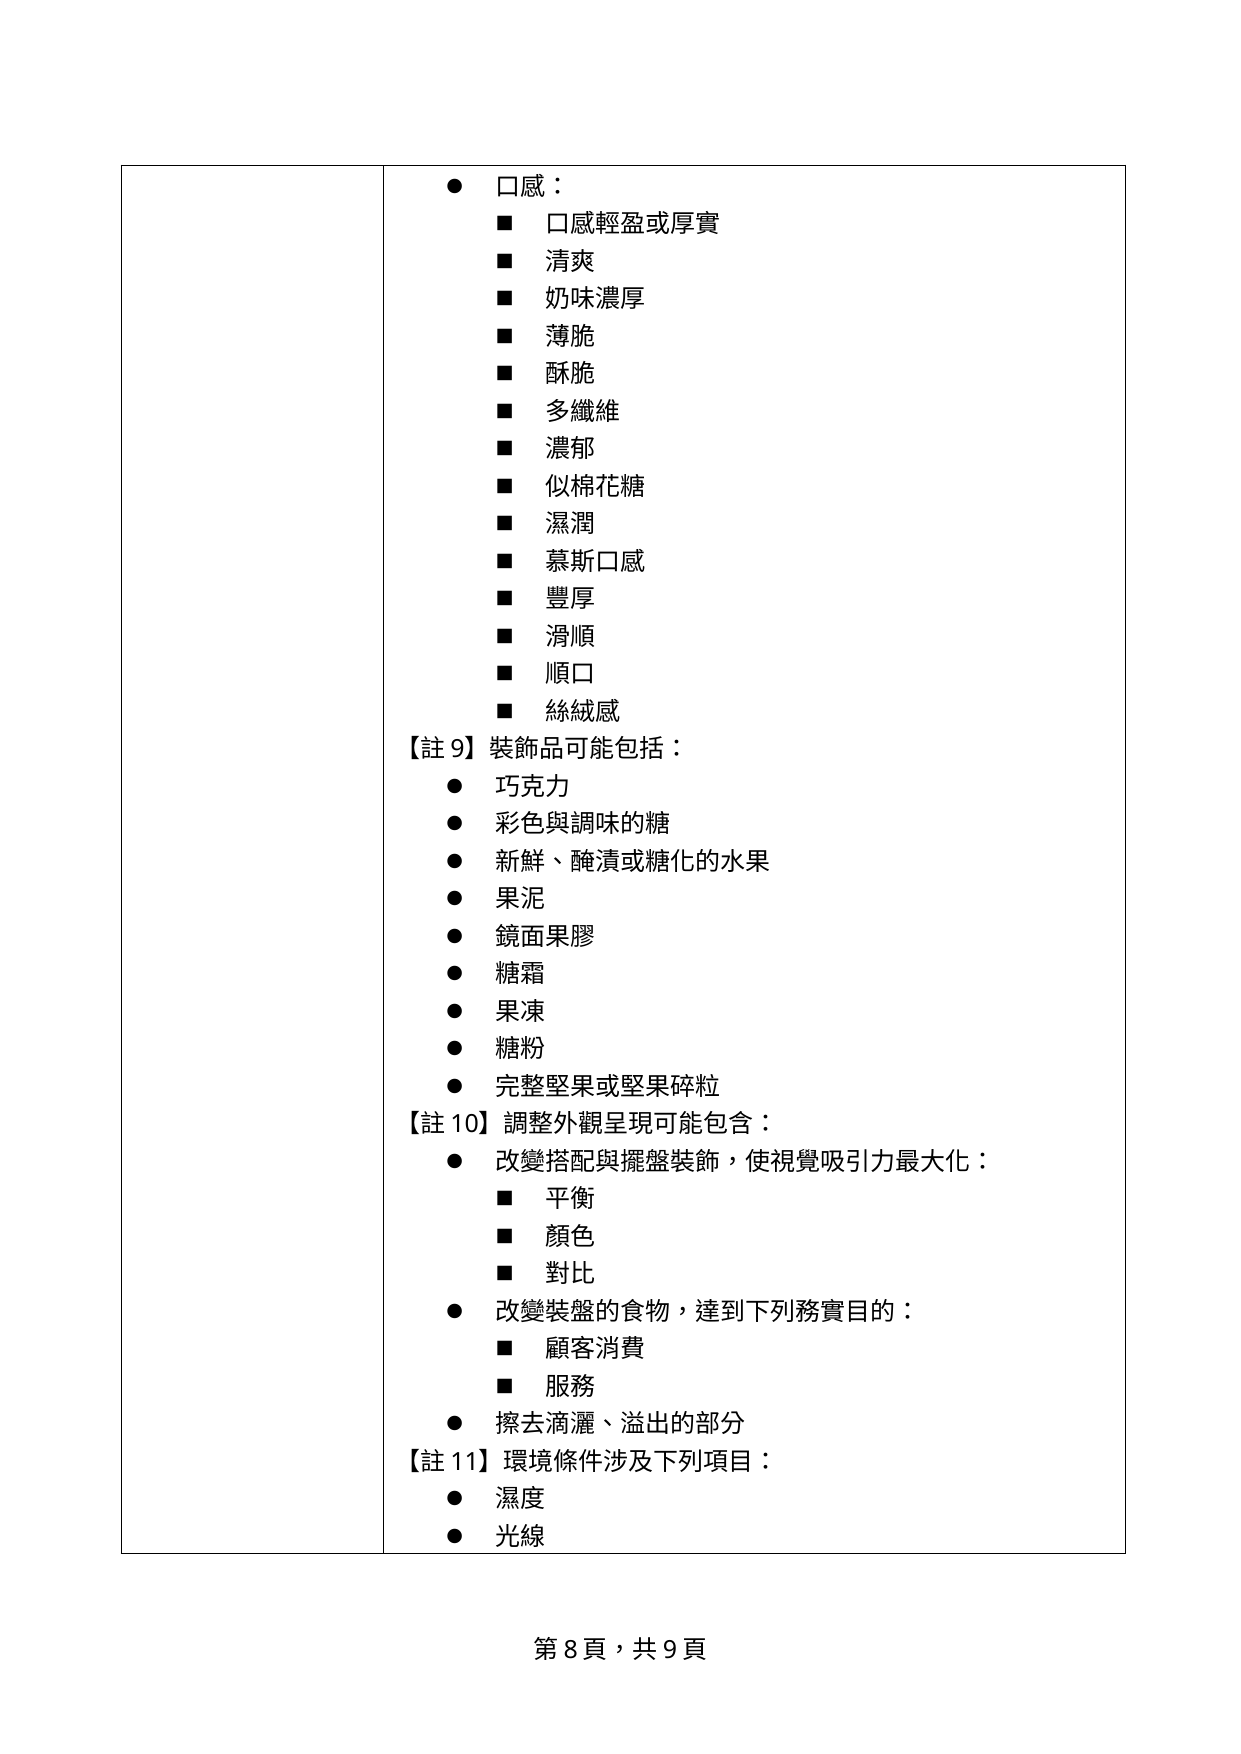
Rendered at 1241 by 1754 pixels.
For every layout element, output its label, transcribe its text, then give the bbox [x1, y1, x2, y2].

table_cell 【註1】食物製作要求可能包括： 期限 份量控制 要製作的份量 特殊的顧客要求 特殊飲食需求 【註2】設備可能包括： 烘焙紙 打蛋器 細切機 蛋糕模具 切菜板 商用攪拌機與配件 堅果與水果切割設備 磨絲器/刨刀 刀具，包括大型鋸尺刀 各種尺寸的杓子 各種形狀的甜點模具 大理石工作檯 測量工具：經公制校準的量杯 模具、模型與裁切模 烤箱 擠花袋與配件 發酵箱 各種平底深鍋與湯鍋，用以製作少量與大量產品 供客人使用的夾子與蛋糕剷 各種不鏽鋼碗組 秤 餐具 抹刀 湯匙： 木質湯匙 大型金屬無花紋與有溝槽的湯匙 儲存容器與托盤 攪拌器 網狀冷卻架 【註3】以酵母為基礎的麵團可能包括： 基本麵包 可頌 丹麥麵包 薩瓦蘭麵包 半成品 酵母麵包 【註4】蛋糕可能包括： 基本膨鬆海綿蛋糕 冷凝蛋糕與慕斯蛋糕 杏仁小蛋糕 水果蛋糕 全蛋海綿蛋糕（Genoise，糖蛋加熱打發再加入乾性材料，主要以空氣為膨鬆劑） 海綿蛋糕（Madeira，即英式的Victoria Sponge，以泡打粉為主要膨鬆劑） 蛋白霜 瑪芬 瑞士捲 下列類型： 源於經典或當代食譜 來自各種文化背景 【註5】點心可能包括： 法式泡芙，包括： 小泡芙 閃電泡芙 起酥皮、果餡餅 千層酥皮，包括： 法式千層酥 鹹派 酥脆甜麵糰，包括： 布丁蛋糕 塔 派 下列類型： 源於經典或當代食譜 來自各種文化背景 酵母發酵的酥皮點心，包括： 丹麥酥皮 可頌 布里歐(奶油)麵包 薩瓦蘭麵包 【註6】麵包可能包括： 甜味與鹹味： 麵包 小餐包 圓麵包 麵包與圓麵包，包括： 法國長棍麵包 英式奶甜麵包 小餐包 早餐麵包 晚餐餐包 十字麵包 午餐餐包 下列類型： 源於經典或當代食譜 來自各種文化背景 【註7】餡料可能包括： 鹹味餡料，使用： 培根 乳酪 魚類 火腿 肉類 家禽類 蔬菜 甜味餡料： 巧克力 鮮奶油 卡士達醬（奶蛋醬） 新鮮或糖晶水果與水果泥 蛋白霜 完整堅果或堅果碎粒 【註8】食物品質調整可與下列項目相關： 乾濕原料比例 味道： 鹹味 辣味 甜味 溫度 口感： 口感輕盈或厚實 清爽 奶味濃厚 薄脆 酥脆 多纖維 濃郁 似棉花糖 濕潤 慕斯口感 豐厚 滑順 順口 絲絨感 【註9】裝飾品可能包括： 巧克力 彩色與調味的糖 新鮮、醃漬或糖化的水果 果泥 鏡面果膠 糖霜 果凍 糖粉 完整堅果或堅果碎粒 【註10】調整外觀呈現可能包含： 改變搭配與擺盤裝飾，使視覺吸引力最大化： 平衡 顏色 對比 改變裝盤的食物，達到下列務實目的： 顧客消費 服務 擦去滴灑、溢出的部分 【註11】環境條件涉及下列項目： 濕度 光線 包裝 溫度 容器使用 通風 [384, 166, 1125, 1553]
table_cell [122, 166, 383, 1553]
